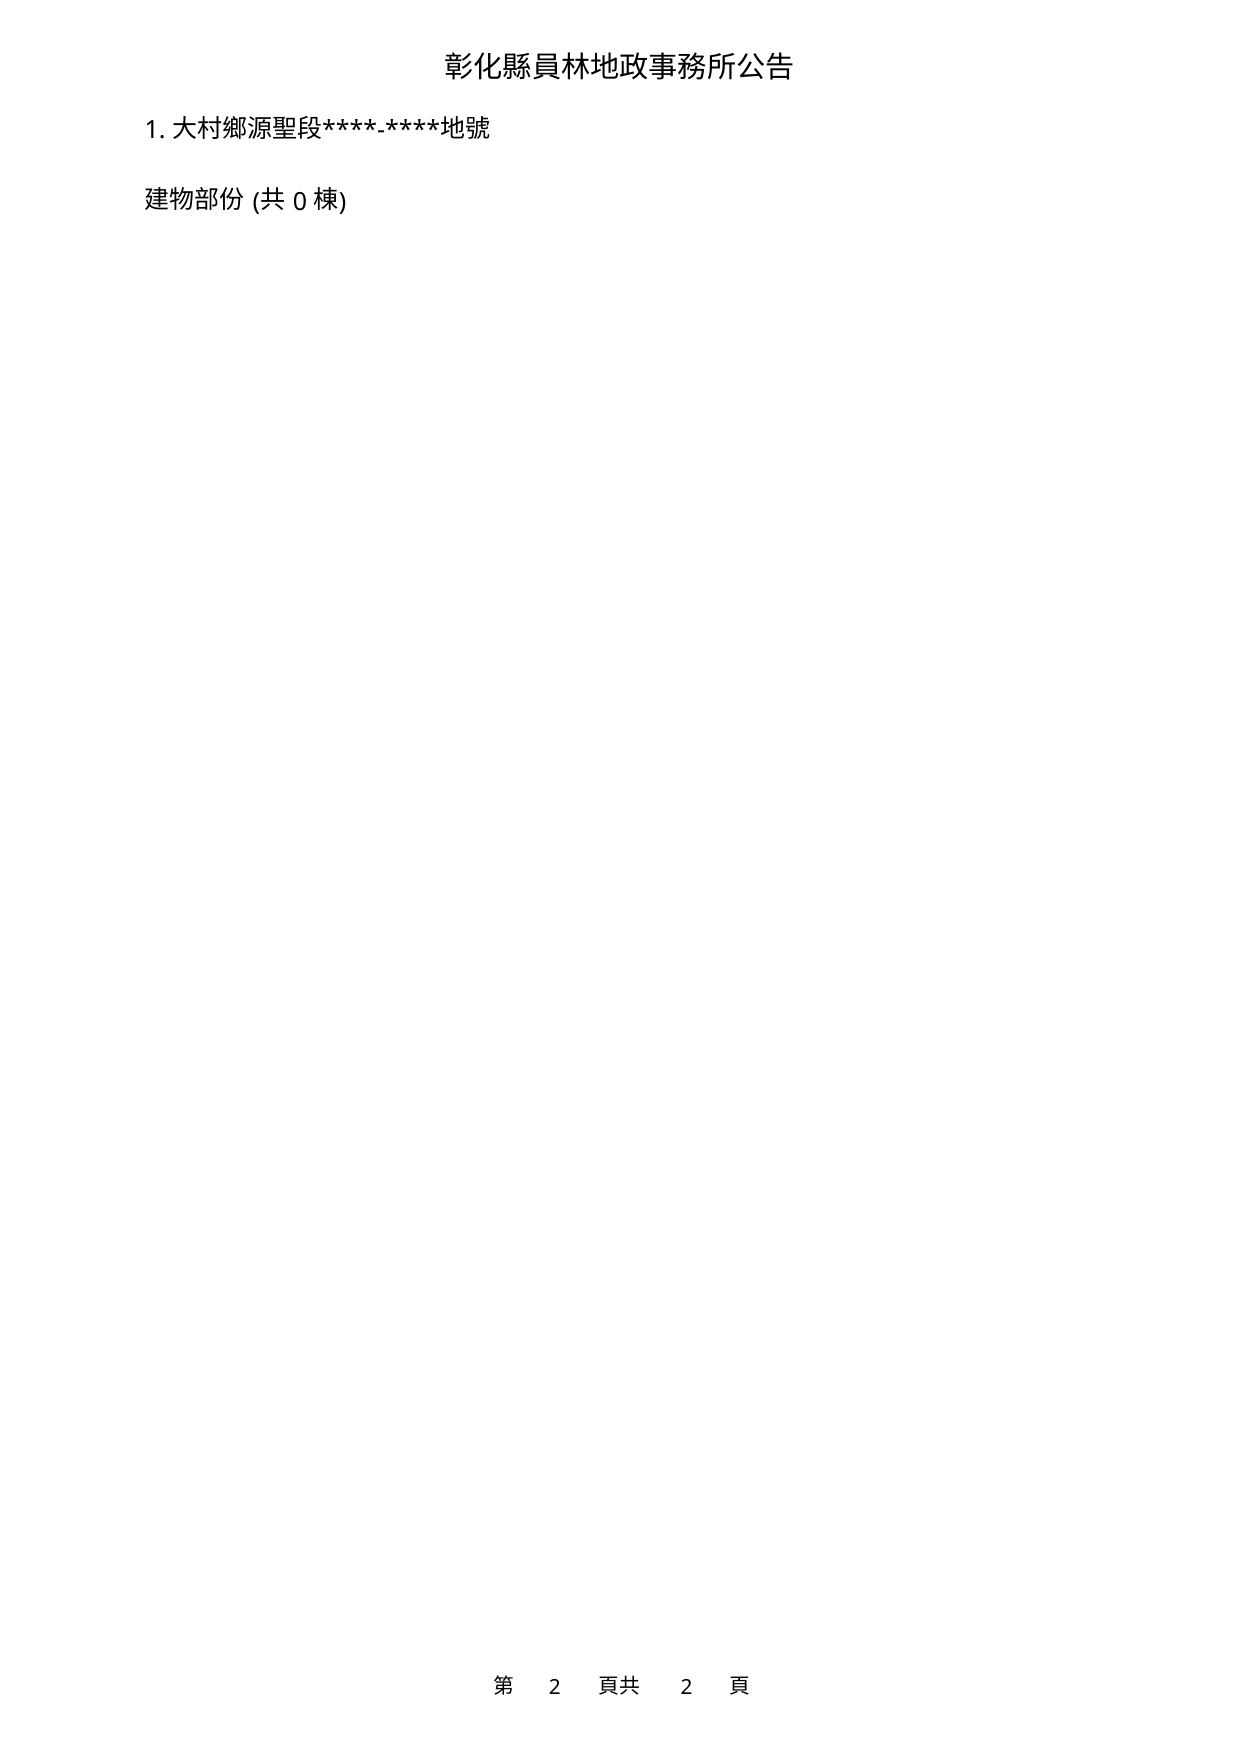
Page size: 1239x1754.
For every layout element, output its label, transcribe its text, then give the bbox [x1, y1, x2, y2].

table_cell [0, 95, 62, 166]
table_cell 頁 [720, 1666, 760, 1707]
table_cell 2 [653, 1666, 719, 1707]
table_cell [1177, 41, 1239, 94]
table_cell [1177, 1666, 1239, 1707]
table_cell [1177, 239, 1239, 1666]
table_cell 建物部份 (共 0 棟) [62, 166, 1177, 238]
table_cell 第 [483, 1666, 523, 1707]
table_cell [760, 1666, 1177, 1707]
table_cell 頁共 [585, 1666, 653, 1707]
table_cell [0, 239, 62, 1666]
table_header [62, 0, 483, 41]
table_header [585, 0, 653, 41]
table_cell [720, 239, 760, 1666]
table_cell [1177, 95, 1239, 166]
table_header [0, 0, 62, 41]
table_header [653, 0, 719, 41]
table_cell [62, 239, 483, 1666]
table_cell [760, 239, 1177, 1666]
table_cell [653, 239, 719, 1666]
table_cell [483, 239, 523, 1666]
table_cell [62, 1666, 483, 1707]
table_header [760, 0, 1177, 41]
table_cell 彰化縣員林地政事務所公告 [62, 41, 1177, 94]
table_header [483, 0, 523, 41]
table_header [1177, 0, 1239, 41]
table_cell [1177, 166, 1239, 238]
table_cell [0, 1666, 62, 1707]
table_cell 2 [524, 1666, 585, 1707]
table_cell [0, 166, 62, 238]
table_header [720, 0, 760, 41]
table_cell [585, 239, 653, 1666]
table_cell [524, 239, 585, 1666]
table_header [524, 0, 585, 41]
table_cell 1. 大村鄉源聖段****-****地號 [62, 95, 1177, 166]
table_cell [0, 41, 62, 94]
